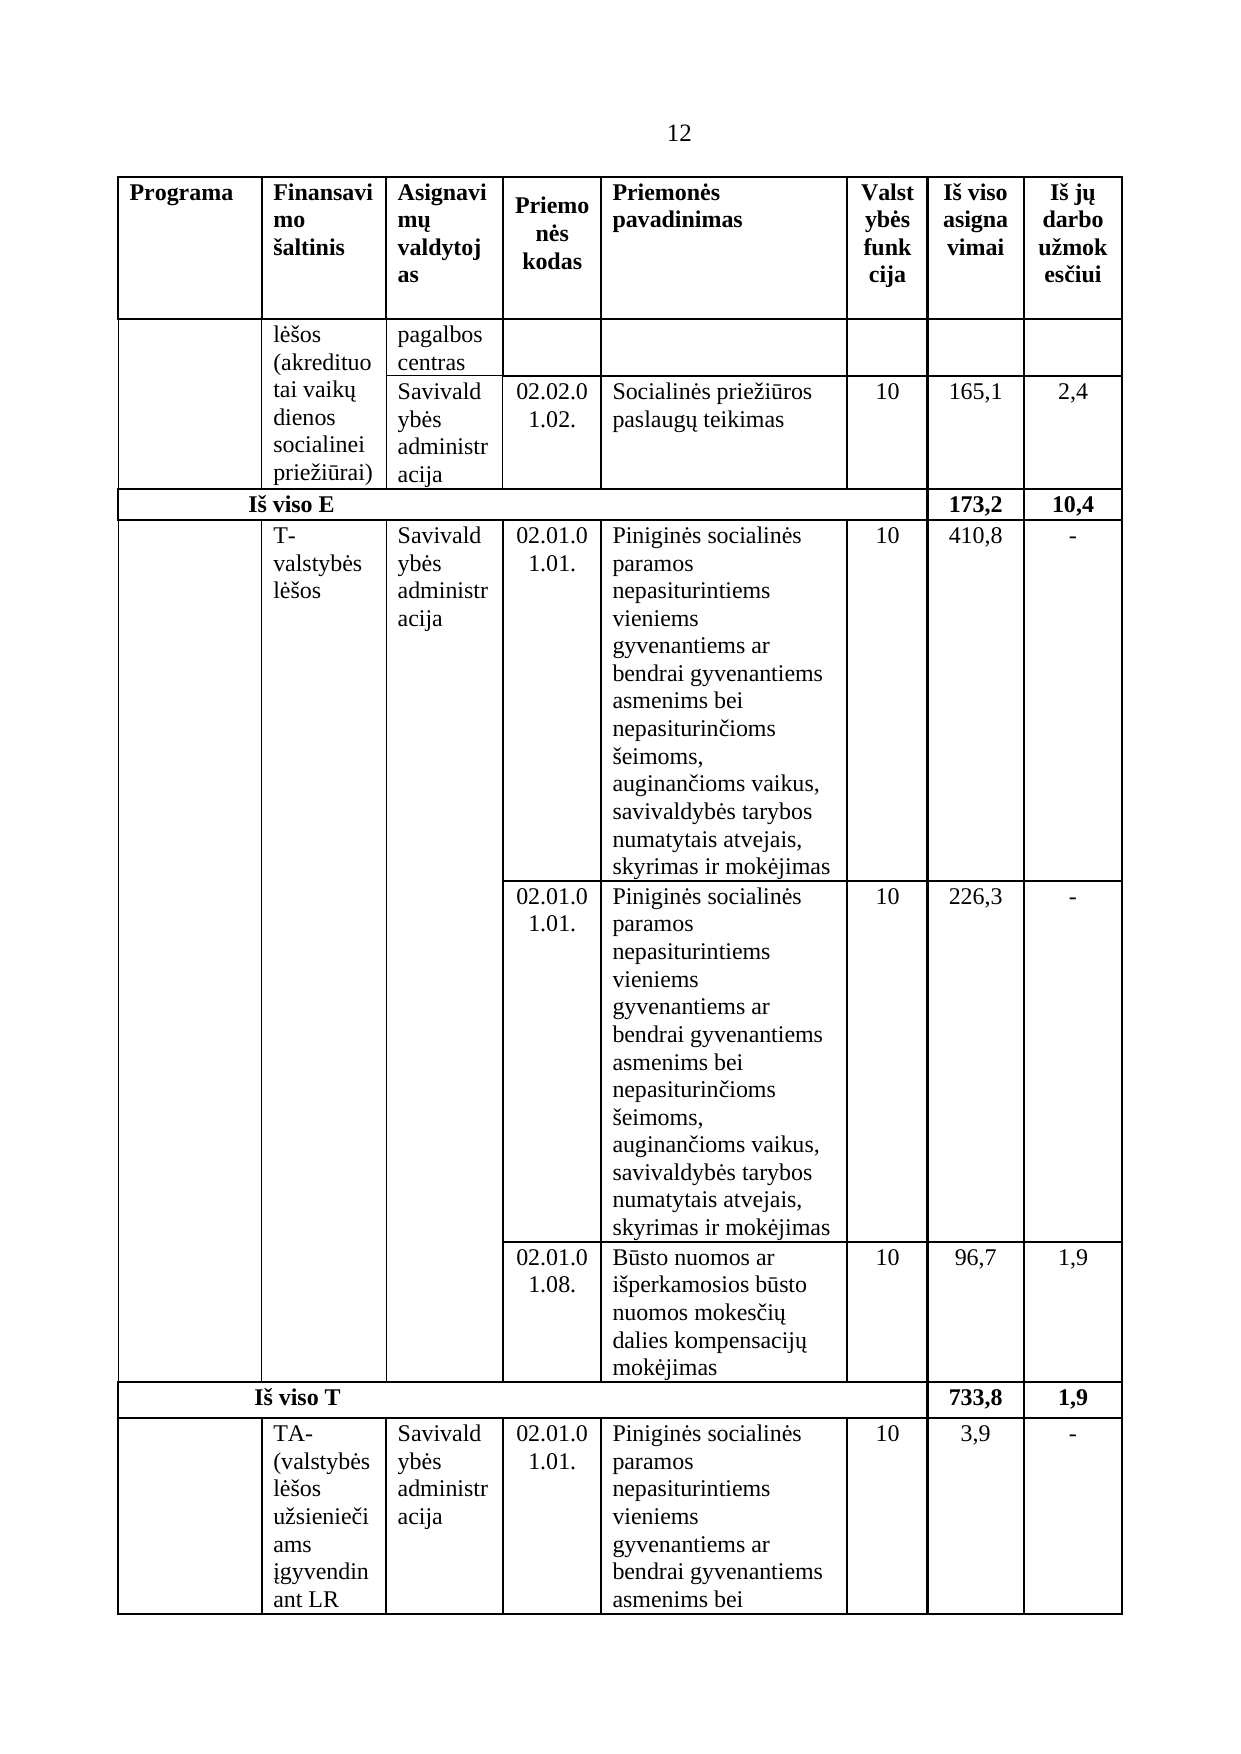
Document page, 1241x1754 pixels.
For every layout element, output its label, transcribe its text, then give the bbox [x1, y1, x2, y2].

table_cell Piniginės socialinės paramos nepasiturintiems vieniems gyvenantiems ar bendrai gyvenantiems asmenims bei nepasiturinčioms šeimoms, auginančioms vaikus, savivaldybės tarybos numatytais atvejais, skyrimas ir mokėjimas [602, 882, 846, 1241]
table_cell Būsto nuomos ar išperkamosios būsto nuomos mokesčių dalies kompensacijų mokėjimas [602, 1243, 846, 1381]
table_cell [848, 320, 926, 375]
table_cell Iš viso E [119, 490, 926, 519]
table_header Priemonės kodas [504, 178, 600, 288]
table_cell [602, 320, 846, 375]
table_cell 02.02.01.02. [503, 377, 600, 488]
table_cell Piniginės socialinės paramos nepasiturintiems vieniems gyvenantiems ar bendrai gyvenantiems asmenims bei [602, 1419, 846, 1612]
table_cell 733,8 [929, 1383, 1023, 1417]
table_cell 10 [848, 521, 926, 880]
table_cell 2,4 [1025, 377, 1121, 488]
table_cell 1,9 [1025, 1383, 1121, 1417]
table_header Asignavimų valdytojas [387, 178, 502, 288]
table_cell Savivaldybės administracija [387, 376, 502, 488]
table_cell [119, 288, 261, 318]
table_cell 10,4 [1025, 490, 1121, 519]
table_cell [504, 288, 600, 318]
table_cell 410,8 [929, 521, 1023, 880]
table_cell [119, 1419, 261, 1612]
table_cell 10 [848, 1243, 926, 1381]
table_cell Socialinės priežiūros paslaugų teikimas [602, 377, 846, 488]
table_cell [119, 521, 261, 1381]
table_cell Savivaldybės administracija [387, 521, 502, 1381]
table_cell 02.01.01.01. [504, 521, 600, 880]
table_header Valstybės funkcija [848, 178, 926, 288]
table_cell 3,9 [929, 1419, 1023, 1612]
table_cell T- valstybės lėšos [262, 521, 386, 1381]
table_cell 02.01.01.01. [504, 882, 600, 1241]
table_header Priemonės pavadinimas [602, 178, 846, 288]
table_cell lėšos (akredituotai vaikų dienos socialinei priežiūrai) [262, 320, 386, 488]
table_cell [929, 320, 1023, 375]
table_cell 02.01.01.08. [504, 1243, 600, 1381]
table_cell 226,3 [929, 882, 1023, 1241]
table_cell 173,2 [929, 490, 1023, 519]
table_cell TA-(valstybės lėšos užsieniečiams įgyvendinant LR [263, 1419, 385, 1612]
table_header Iš viso asignavimai [929, 178, 1023, 318]
table_cell - [1025, 882, 1121, 1241]
table_header Finansavimo šaltinis [263, 178, 385, 288]
table_cell Savivaldybės administracija [387, 1419, 502, 1612]
table_cell Iš viso T [119, 1383, 926, 1417]
table_cell [848, 288, 926, 318]
table_cell [387, 288, 502, 318]
table_cell Piniginės socialinės paramos nepasiturintiems vieniems gyvenantiems ar bendrai gyvenantiems asmenims bei nepasiturinčioms šeimoms, auginančioms vaikus, savivaldybės tarybos numatytais atvejais, skyrimas ir mokėjimas [602, 521, 846, 880]
table_cell 165,1 [929, 377, 1023, 488]
table_cell [504, 320, 600, 375]
table_cell 10 [848, 377, 926, 488]
table_cell 1,9 [1025, 1243, 1121, 1381]
table_cell pagalbos centras [387, 320, 502, 375]
table_cell 10 [848, 882, 926, 1241]
table_cell 96,7 [929, 1243, 1023, 1381]
table_cell [1025, 320, 1121, 375]
table_header Iš jų darbo užmokesčiui [1025, 178, 1121, 318]
table_cell - [1025, 1419, 1121, 1612]
table_cell [119, 320, 261, 488]
table_cell - [1025, 521, 1121, 880]
table_header Programa [119, 178, 261, 288]
table_cell [263, 288, 385, 318]
table_cell [602, 288, 846, 318]
table_cell 02.01.01.01. [504, 1419, 600, 1612]
table_cell 10 [848, 1419, 926, 1612]
